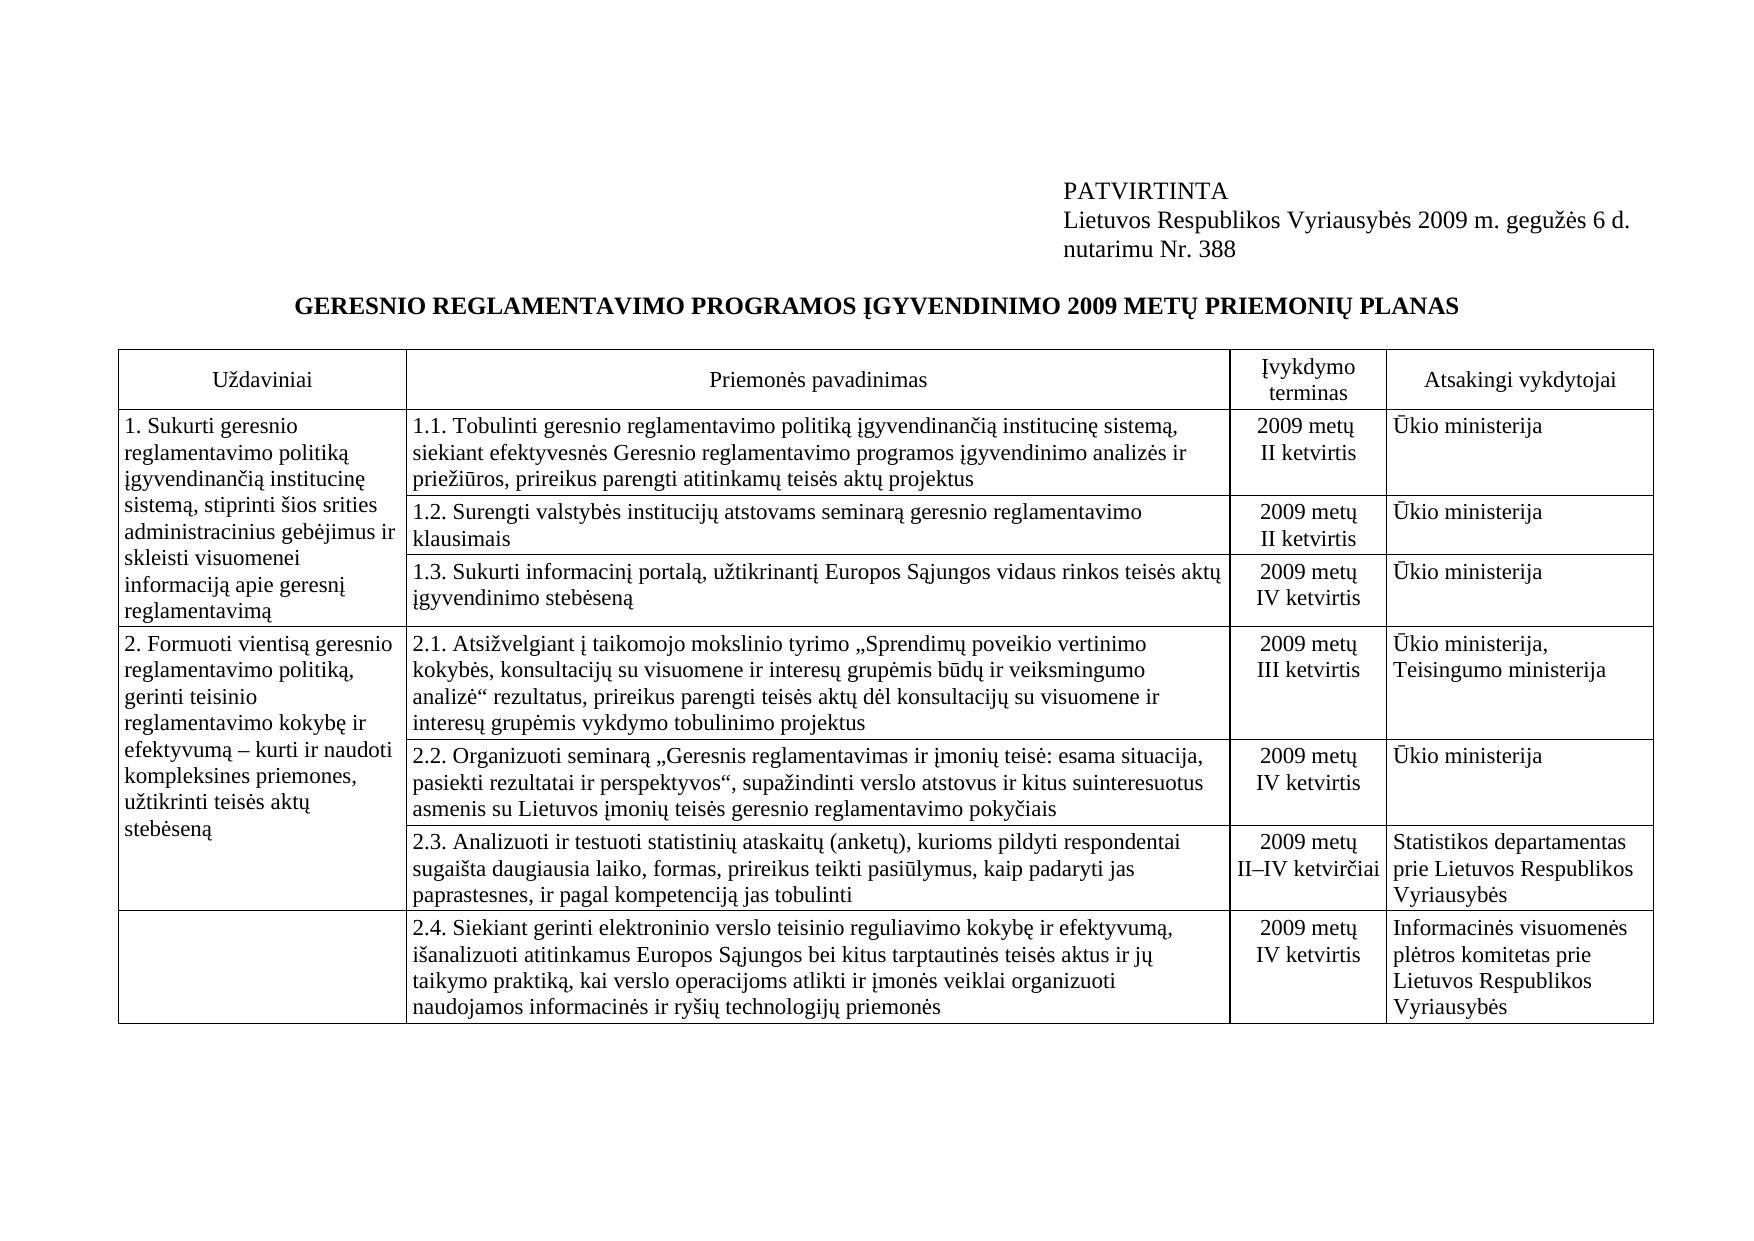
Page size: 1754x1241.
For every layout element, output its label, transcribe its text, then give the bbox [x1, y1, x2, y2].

table_cell 2.3. Analizuoti ir testuoti statistinių ataskaitų (anketų), kurioms pildyti respondentai sugaišta daugiausia laiko, formas, prireikus teikti pasiūlymus, kaip padaryti jas paprastesnes, ir pagal kompetenciją jas tobulinti [407, 826, 1229, 910]
table_header Įvykdymo terminas [1231, 350, 1386, 408]
table_header Uždaviniai [119, 350, 406, 408]
text geresnio reglamentavimo programos įgyvendinimo 2009 mETŲ PriemonIŲ PLANAS [118, 291, 1636, 320]
table_cell 2009 metų II ketvirtis [1231, 496, 1386, 554]
table_cell 1.3. Sukurti informacinį portalą, užtikrinantį Europos Sąjungos vidaus rinkos teisės aktų įgyvendinimo stebėseną [407, 555, 1229, 626]
table_cell 2009 metų IV ketvirtis [1231, 740, 1386, 824]
text Lietuvos Respublikos Vyriausybės 2009 m. gegužės 6 d. [118, 205, 1636, 234]
table_cell 2.4. Siekiant gerinti elektroninio verslo teisinio reguliavimo kokybę ir efektyvumą, išanalizuoti atitinkamus Europos Sąjungos bei kitus tarptautinės teisės aktus ir jų taikymo praktiką, kai verslo operacijoms atlikti ir įmonės veiklai organizuoti naudojamos informacinės ir ryšių technologijų priemonės [407, 911, 1229, 1023]
table_cell 1. Sukurti geresnio reglamentavimo politiką įgyvendinančią institucinę sistemą, stiprinti šios srities administracinius gebėjimus ir skleisti visuomenei informaciją apie geresnį reglamentavimą [119, 410, 406, 626]
table_cell [119, 911, 406, 1023]
text Patvirtinta [118, 176, 1636, 205]
table_header Atsakingi vykdytojai [1387, 350, 1653, 408]
table_cell 2009 metų II ketvirtis [1231, 410, 1386, 494]
table_cell 2009 metų III ketvirtis [1231, 627, 1386, 738]
table_cell 2009 metų IV ketvirtis [1231, 911, 1386, 1023]
table_cell 1.1. Tobulinti geresnio reglamentavimo politiką įgyvendinančią institucinę sistemą, siekiant efektyvesnės Geresnio reglamentavimo programos įgyvendinimo analizės ir priežiūros, prireikus parengti atitinkamų teisės aktų projektus [407, 410, 1229, 494]
text nutarimu Nr. 388 [118, 234, 1636, 263]
table_cell 2009 metų II–IV ketvirčiai [1231, 826, 1386, 910]
table_cell Statistikos departamentas prie Lietuvos Respublikos Vyriausybės [1387, 826, 1653, 910]
table_cell 2. Formuoti vientisą geresnio reglamentavimo politiką, gerinti teisinio reglamentavimo kokybę ir efektyvumą – kurti ir naudoti kompleksines priemones, užtikrinti teisės aktų stebėseną [119, 627, 406, 910]
table_cell Ūkio ministerija [1387, 740, 1653, 824]
table_cell Ūkio ministerija [1387, 555, 1653, 626]
table_cell Ūkio ministerija [1387, 496, 1653, 554]
table_header Priemonės pavadinimas [407, 350, 1229, 408]
table_cell 2.1. Atsižvelgiant į taikomojo mokslinio tyrimo „Sprendimų poveikio vertinimo kokybės, konsultacijų su visuomene ir interesų grupėmis būdų ir veiksmingumo analizė“ rezultatus, prireikus parengti teisės aktų dėl konsultacijų su visuomene ir interesų grupėmis vykdymo tobulinimo projektus [407, 627, 1229, 738]
table_cell Ūkio ministerija [1387, 410, 1653, 494]
table_cell 1.2. Surengti valstybės institucijų atstovams seminarą geresnio reglamentavimo klausimais [407, 496, 1229, 554]
table_cell Ūkio ministerija, Teisingumo ministerija [1387, 627, 1653, 738]
table_cell 2009 metų IV ketvirtis [1231, 555, 1386, 626]
table_cell 2.2. Organizuoti seminarą „Geresnis reglamentavimas ir įmonių teisė: esama situacija, pasiekti rezultatai ir perspektyvos“, supažindinti verslo atstovus ir kitus suinteresuotus asmenis su Lietuvos įmonių teisės geresnio reglamentavimo pokyčiais [407, 740, 1229, 824]
table_cell Informacinės visuomenės plėtros komitetas prie Lietuvos Respublikos Vyriausybės [1387, 911, 1653, 1023]
